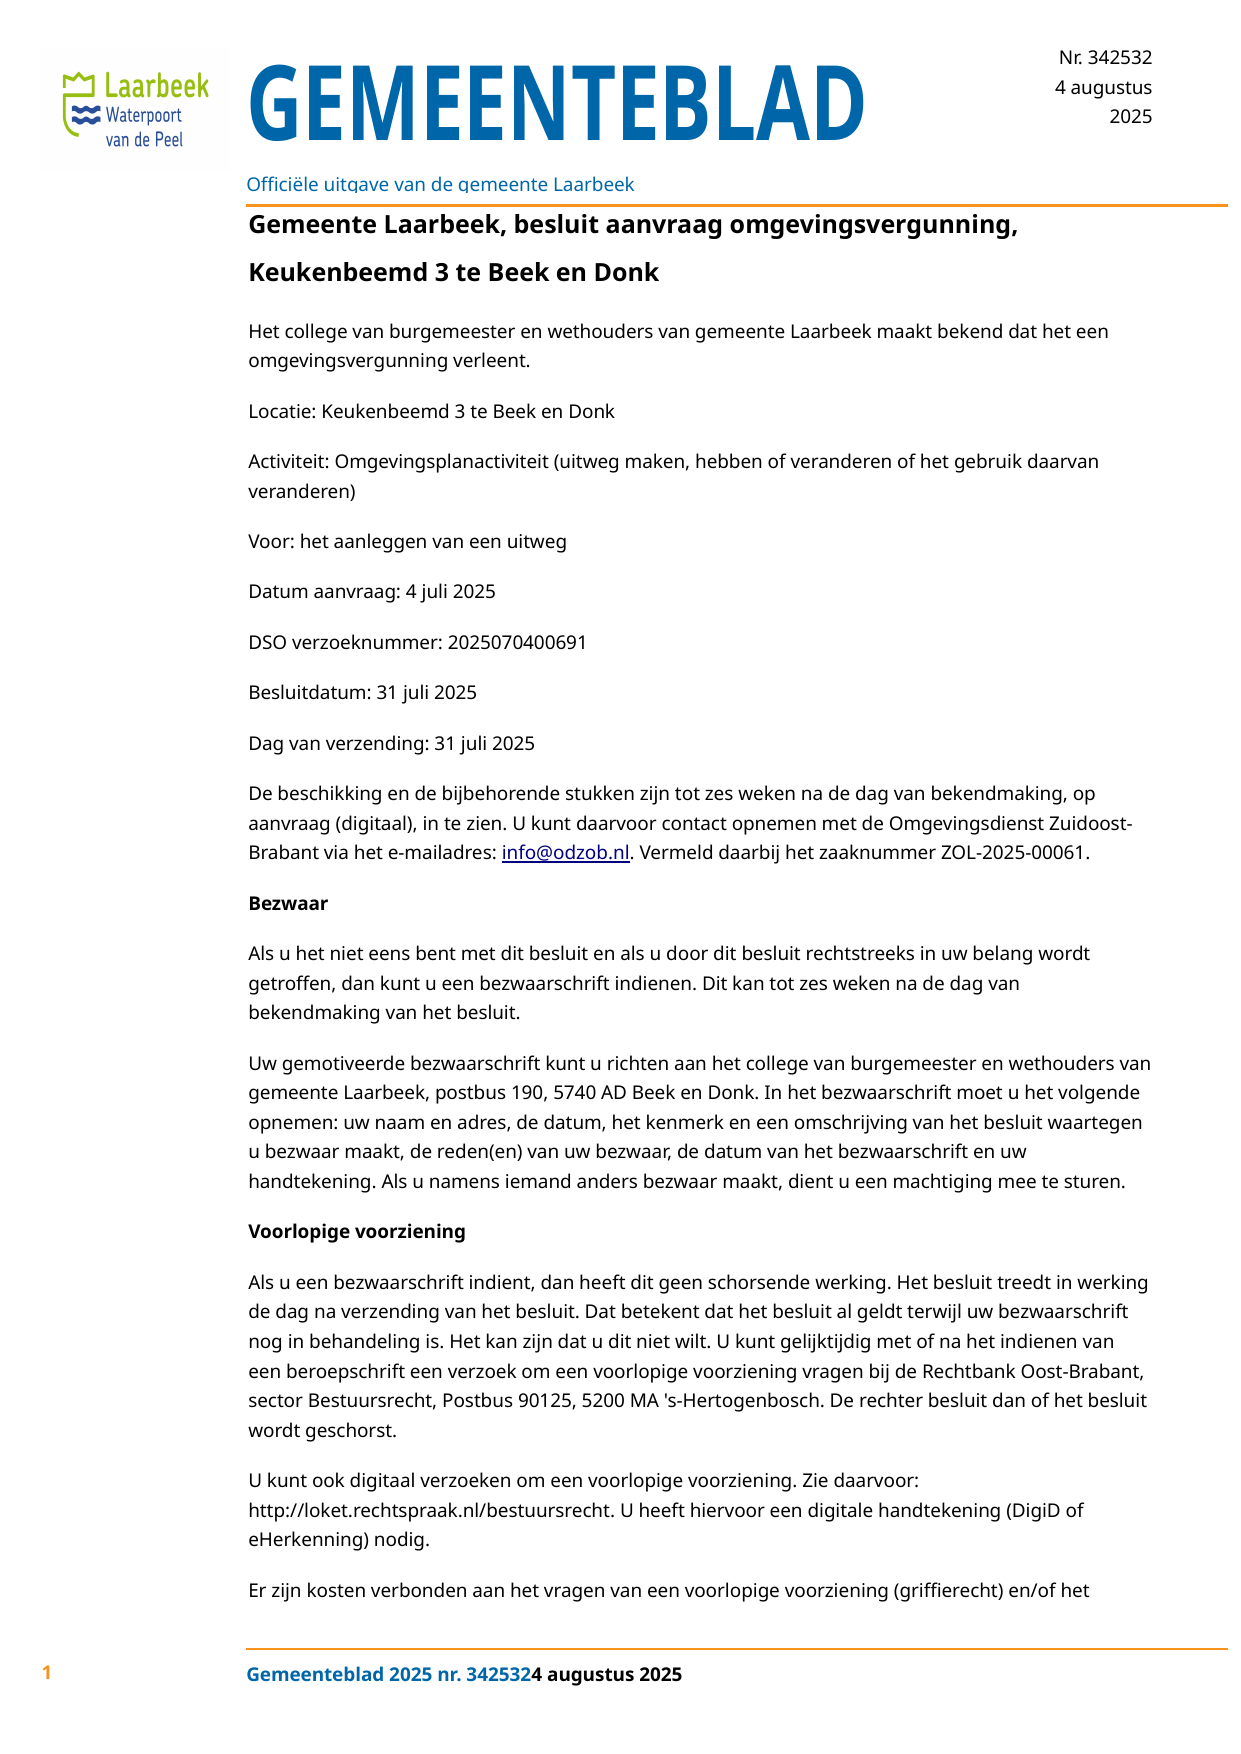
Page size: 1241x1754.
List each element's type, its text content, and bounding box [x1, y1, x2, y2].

text DSO verzoeknummer: 2025070400691 [248, 629, 1152, 655]
picture [41, 47, 231, 172]
text Er zijn kosten verbonden aan het vragen van een voorlopige voorziening (griffierecht) en/of het [248, 1577, 1152, 1603]
text Datum aanvraag: 4 juli 2025 [248, 579, 1152, 604]
text Als u een bezwaarschrift indient, dan heeft dit geen schorsende werking. Het besluit treedt in werking de dag na verzending van het besluit. Dat betekent dat het besluit al geldt terwijl uw bezwaarschrift nog in behandeling is. Het kan zijn dat u dit niet wilt. U kunt gelijktijdig met of na het indienen van een beroepschrift een verzoek om een voorlopige voorziening vragen bij de Rechtbank Oost-Brabant, sector Bestuursrecht, Postbus 90125, 5200 MA 's‑Hertogenbosch. De rechter besluit dan of het besluit wordt geschorst. [248, 1269, 1152, 1443]
text Het college van burgemeester en wethouders van gemeente Laarbeek maakt bekend dat het een omgevingsvergunning verleent. [248, 318, 1152, 373]
text Voor: het aanleggen van een uitweg [248, 528, 1152, 554]
text Dag van verzending: 31 juli 2025 [248, 730, 1152, 756]
text De beschikking en de bijbehorende stukken zijn tot zes weken na de dag van bekendmaking, op aanvraag (digitaal), in te zien. U kunt daarvoor contact opnemen met de Omgevingsdienst Zuidoost-Brabant via het e-mailadres: info@odzob.nl. Vermeld daarbij het zaaknummer ZOL-2025-00061. [248, 780, 1152, 865]
text U kunt ook digitaal verzoeken om een voorlopige voorziening. Zie daarvoor: http://loket.rechtspraak.nl/bestuursrecht. U heeft hiervoor een digitale handtekening (DigiD of eHerkenning) nodig. [248, 1467, 1152, 1552]
text Gemeente Laarbeek, besluit aanvraag omgevingsvergunning, Keukenbeemd 3 te Beek en Donk [248, 207, 1152, 288]
text Besluitdatum: 31 juli 2025 [248, 679, 1152, 705]
text Activiteit: Omgevingsplanactiviteit (uitweg maken, hebben of veranderen of het gebruik daarvan veranderen) [248, 448, 1152, 504]
text Voorlopige voorziening [248, 1219, 1152, 1244]
text Uw gemotiveerde bezwaarschrift kunt u richten aan het college van burgemeester en wethouders van gemeente Laarbeek, postbus 190, 5740 AD Beek en Donk. In het bezwaarschrift moet u het volgende opnemen: uw naam en adres, de datum, het kenmerk en een omschrijving van het besluit waartegen u bezwaar maakt, de reden(en) van uw bezwaar, de datum van het bezwaarschrift en uw handtekening. Als u namens iemand anders bezwaar maakt, dient u een machtiging mee te sturen. [248, 1050, 1152, 1194]
text Als u het niet eens bent met dit besluit en als u door dit besluit rechtstreeks in uw belang wordt getroffen, dan kunt u een bezwaarschrift indienen. Dit kan tot zes weken na de dag van bekendmaking van het besluit. [248, 940, 1152, 1025]
text Locatie: Keukenbeemd 3 te Beek en Donk [248, 398, 1152, 424]
text Bezwaar [248, 890, 1152, 916]
